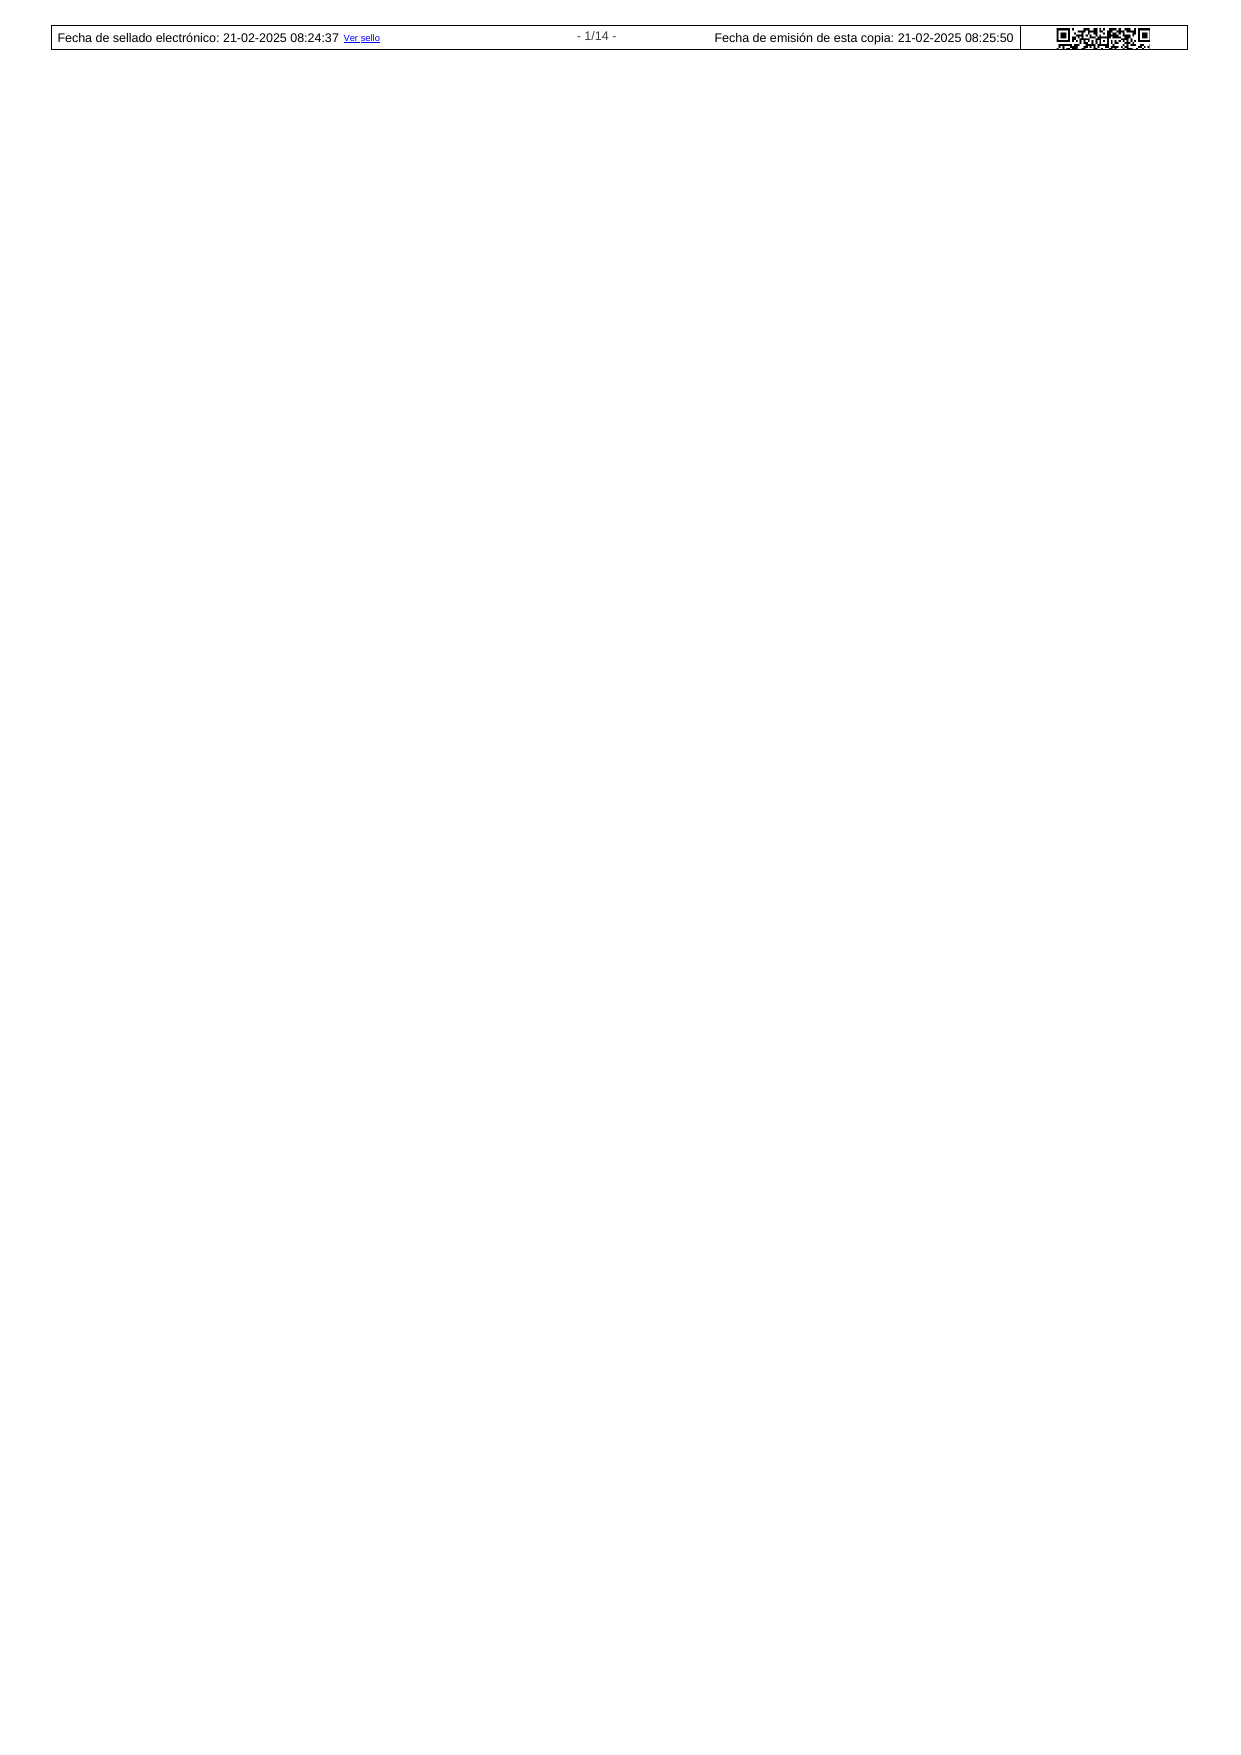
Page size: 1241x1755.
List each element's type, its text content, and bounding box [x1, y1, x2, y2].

table_cell Fecha de sellado electrónico: 21-02-2025 08:24:37 Ver sello - 1/14 - Fecha de emisión de esta copia: 21-02-2025 08:25:50 [52, 26, 1020, 48]
table_header [1021, 26, 1187, 48]
